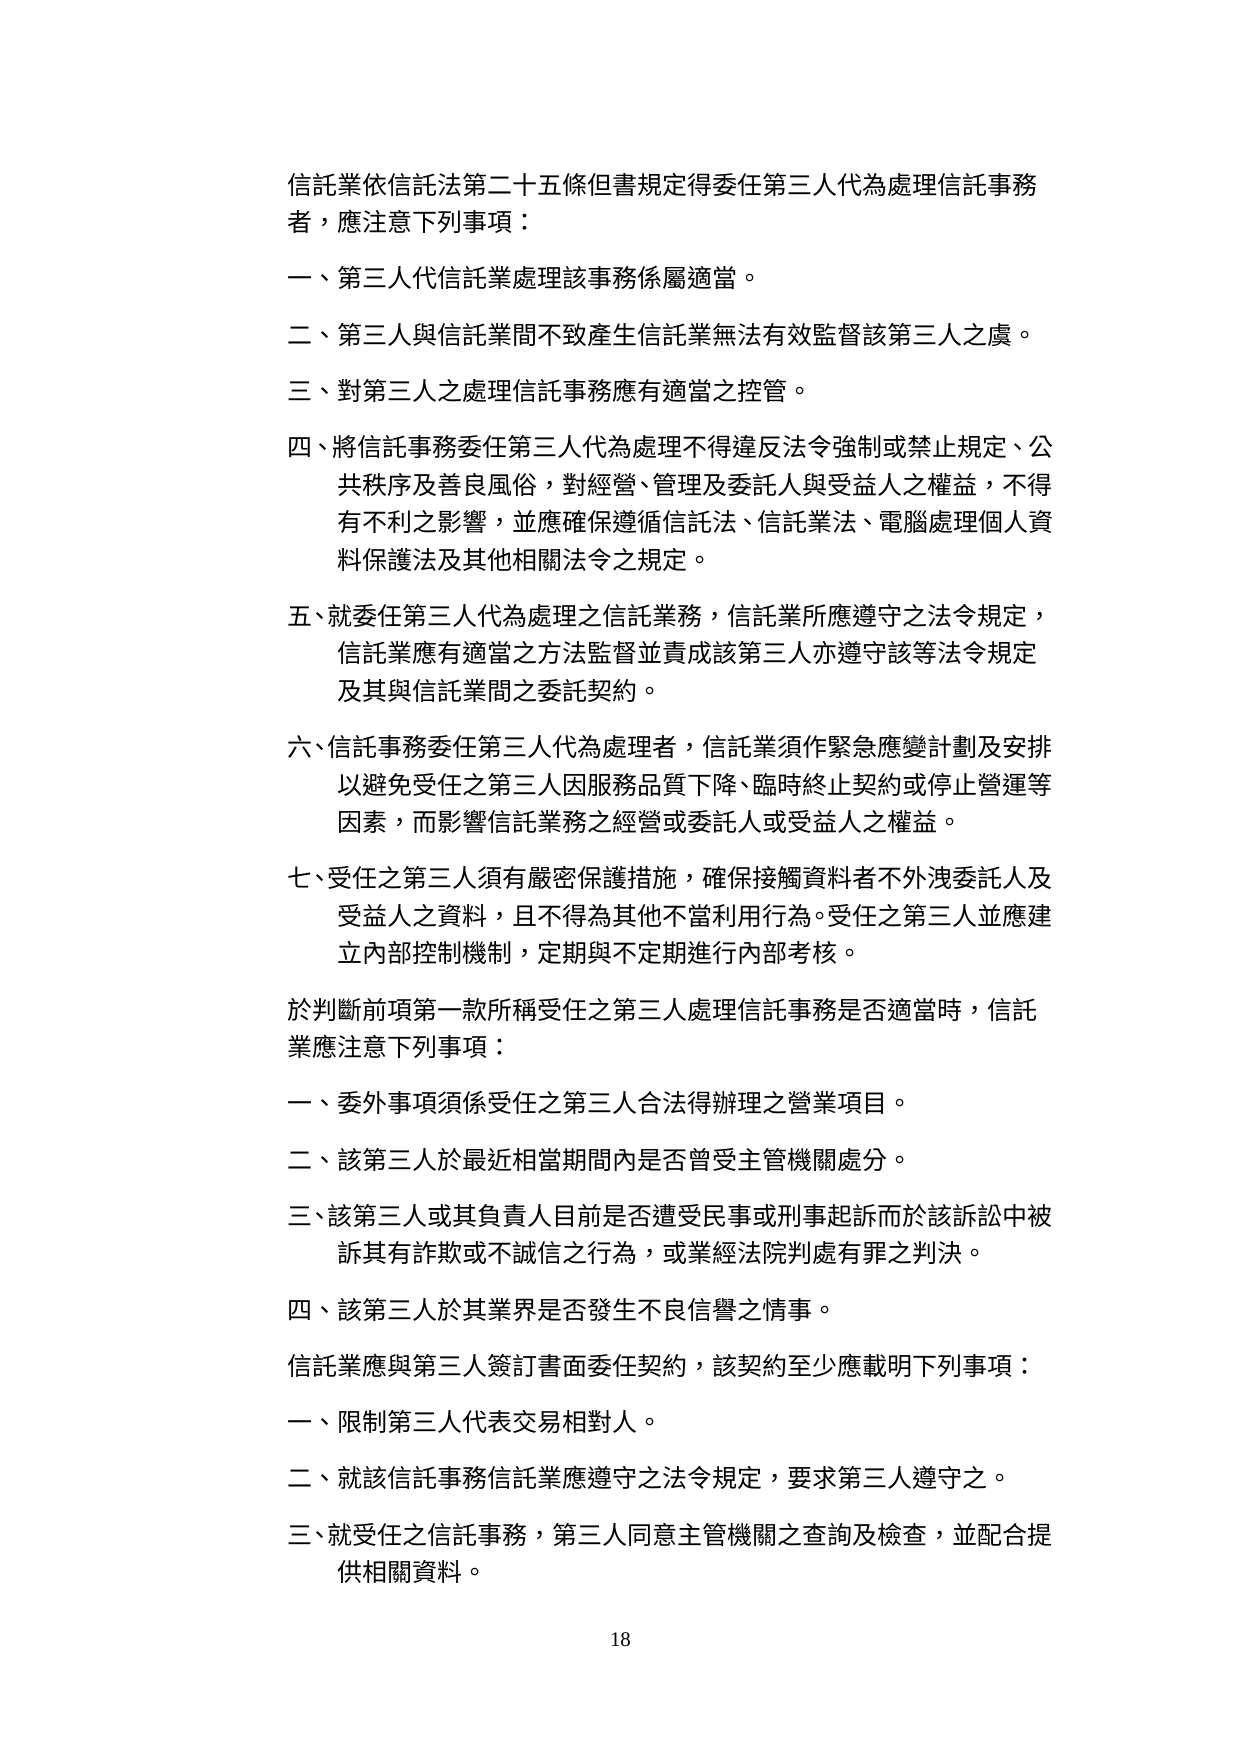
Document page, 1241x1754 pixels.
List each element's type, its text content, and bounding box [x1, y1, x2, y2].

text 一、限制第三人代表交易相對人。 [287, 1402, 1053, 1439]
text 信託業依信託法第二十五條但書規定得委任第三人代為處理信託事務者，應注意下列事項： [287, 164, 1053, 239]
text 二、該第三人於最近相當期間內是否曾受主管機關處分。 [287, 1139, 1053, 1177]
text 二、第三人與信託業間不致產生信託業無法有效監督該第三人之虞。 [287, 314, 1053, 352]
text 信託業應與第三人簽訂書面委任契約，該契約至少應載明下列事項： [287, 1346, 1053, 1383]
text 於判斷前項第一款所稱受任之第三人處理信託事務是否適當時，信託業應注意下列事項： [287, 989, 1053, 1064]
text 一、委外事項須係受任之第三人合法得辦理之營業項目。 [287, 1083, 1053, 1121]
text 五、就委任第三人代為處理之信託業務，信託業所應遵守之法令規定，信託業應有適當之方法監督並責成該第三人亦遵守該等法令規定及其與信託業間之委託契約。 [287, 596, 1053, 708]
text 二、就該信託事務信託業應遵守之法令規定，要求第三人遵守之。 [287, 1458, 1053, 1496]
text 四、將信託事務委任第三人代為處理不得違反法令強制或禁止規定、公共秩序及善良風俗，對經營、管理及委託人與受益人之權益，不得有不利之影響，並應確保遵循信託法、信託業法、電腦處理個人資料保護法及其他相關法令之規定。 [287, 427, 1053, 577]
text 一、第三人代信託業處理該事務係屬適當。 [287, 258, 1053, 296]
text 四、該第三人於其業界是否發生不良信譽之情事。 [287, 1289, 1053, 1327]
text 六、信託事務委任第三人代為處理者，信託業須作緊急應變計劃及安排，以避免受任之第三人因服務品質下降、臨時終止契約或停止營運等因素，而影響信託業務之經營或委託人或受益人之權益。 [287, 727, 1053, 839]
text 三、該第三人或其負責人目前是否遭受民事或刑事起訴而於該訴訟中被訴其有詐欺或不誠信之行為，或業經法院判處有罪之判決。 [287, 1196, 1053, 1271]
text 三、對第三人之處理信託事務應有適當之控管。 [287, 371, 1053, 408]
text 三、就受任之信託事務，第三人同意主管機關之查詢及檢查，並配合提供相關資料。 [287, 1514, 1053, 1589]
text 七、受任之第三人須有嚴密保護措施，確保接觸資料者不外洩委託人及受益人之資料，且不得為其他不當利用行為。受任之第三人並應建立內部控制機制，定期與不定期進行內部考核。 [287, 858, 1053, 971]
